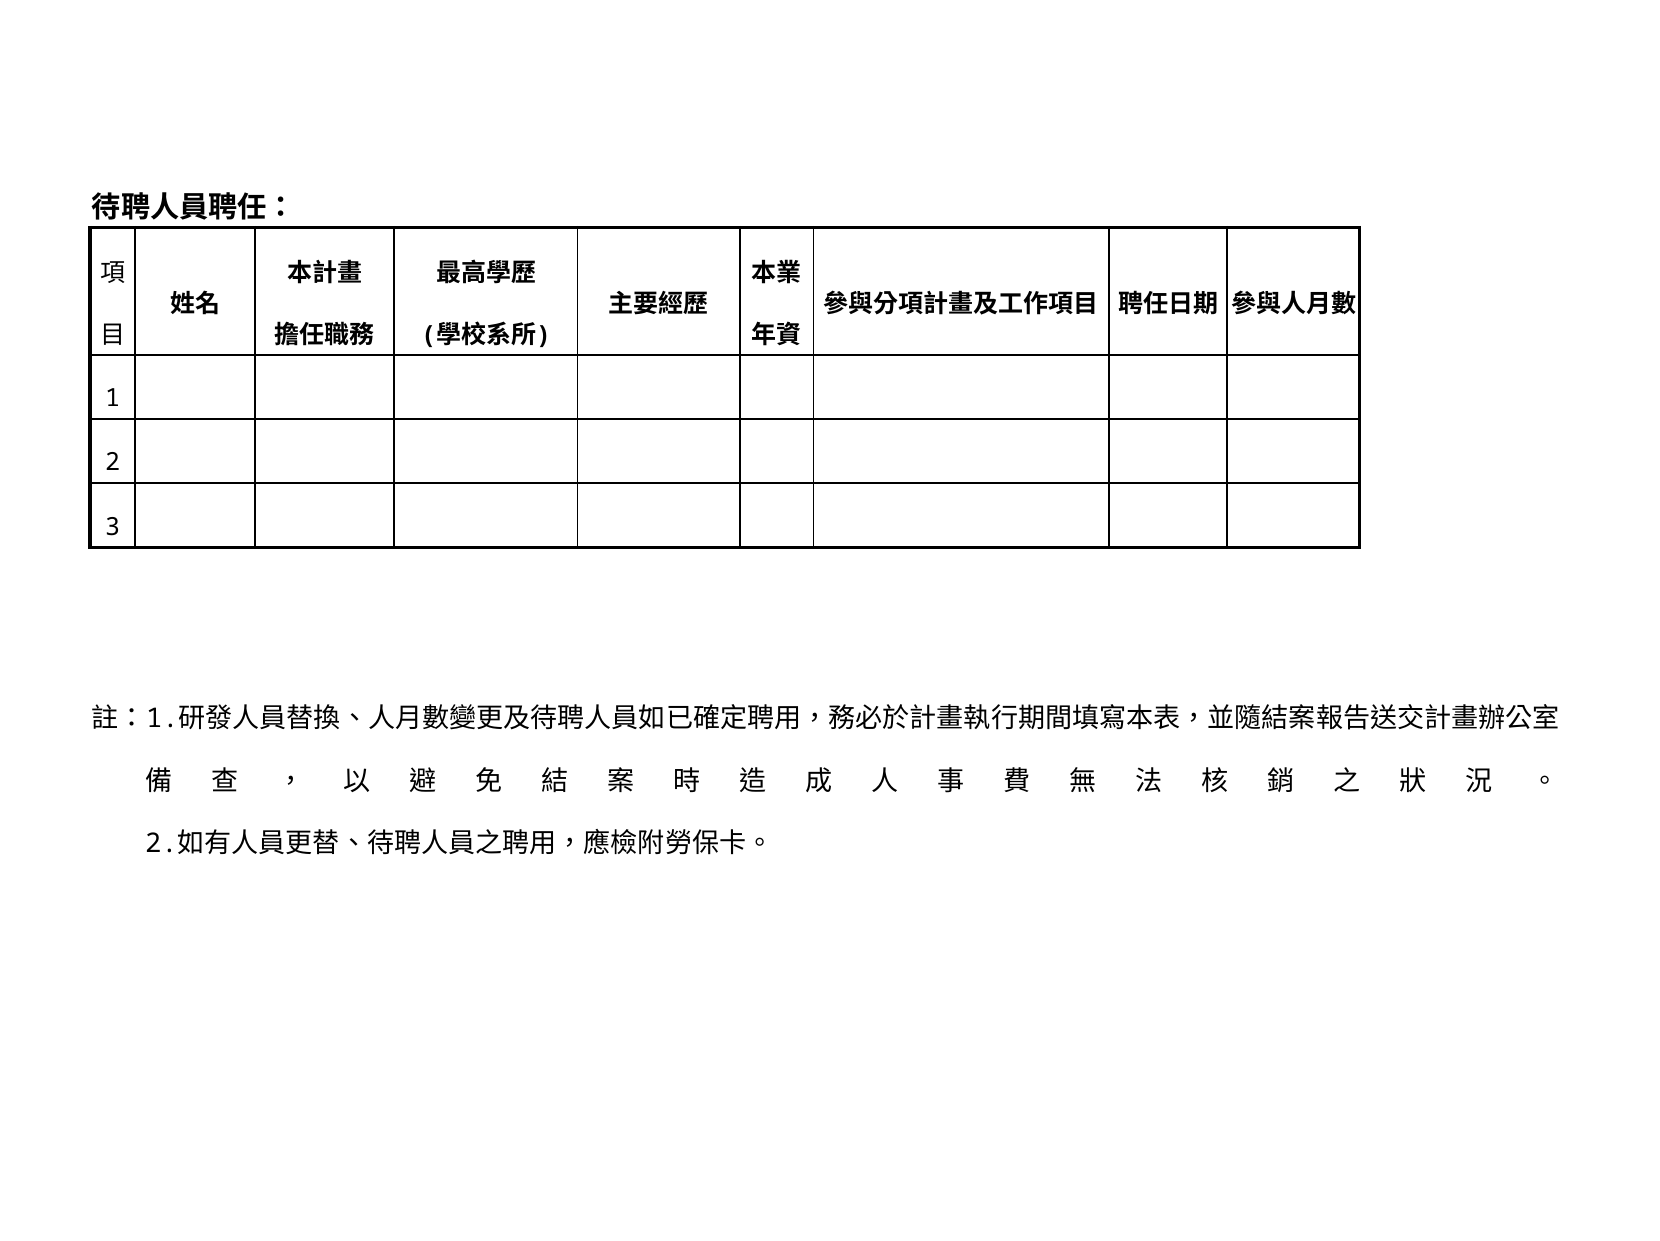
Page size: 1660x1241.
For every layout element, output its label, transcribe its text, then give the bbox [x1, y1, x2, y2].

table_cell [814, 420, 1108, 482]
table_cell [395, 484, 577, 546]
table_header 聘任日期 [1110, 229, 1226, 354]
table_header 主要經歷 [578, 229, 739, 354]
table_cell [256, 420, 393, 482]
table_header 項目 [92, 229, 134, 354]
table_cell 1 [92, 356, 134, 418]
table_cell [256, 356, 393, 418]
table_cell 3 [92, 484, 134, 546]
table_cell [741, 356, 813, 418]
table_header 參與分項計畫及工作項目 [814, 229, 1108, 354]
table_cell [741, 484, 813, 546]
table_cell 2 [92, 420, 134, 482]
table_cell [1228, 356, 1358, 418]
table_cell [578, 356, 739, 418]
table_cell [814, 484, 1108, 546]
table_header 本業 年資 [741, 229, 813, 354]
table_cell [814, 356, 1108, 418]
table_cell [741, 420, 813, 482]
table_header 參與人月數 [1228, 229, 1358, 354]
table_cell [256, 484, 393, 546]
table_cell [136, 484, 254, 546]
table_cell [1228, 420, 1358, 482]
table_cell [395, 356, 577, 418]
table_cell [578, 420, 739, 482]
table_header 最高學歷 (學校系所) [395, 229, 577, 354]
table_cell [1110, 484, 1226, 546]
table_cell [395, 420, 577, 482]
table_cell [1110, 420, 1226, 482]
table_header 姓名 [136, 229, 254, 354]
table_cell [136, 356, 254, 418]
text 待聘人員聘任： [92, 163, 1560, 226]
table_cell [136, 420, 254, 482]
table_cell [1110, 356, 1226, 418]
table_cell [1228, 484, 1358, 546]
table_header 本計畫 擔任職務 [256, 229, 393, 354]
table_cell [578, 484, 739, 546]
text 註：1.研發人員替換、人月數變更及待聘人員如已確定聘用，務必於計畫執行期間填寫本表，並隨結案報告送交計畫辦公室備查，以避免結案時造成人事費無法核銷之狀況。 2.如有人員更替、待聘人員之聘用，應檢附勞保卡。 [92, 674, 1560, 862]
